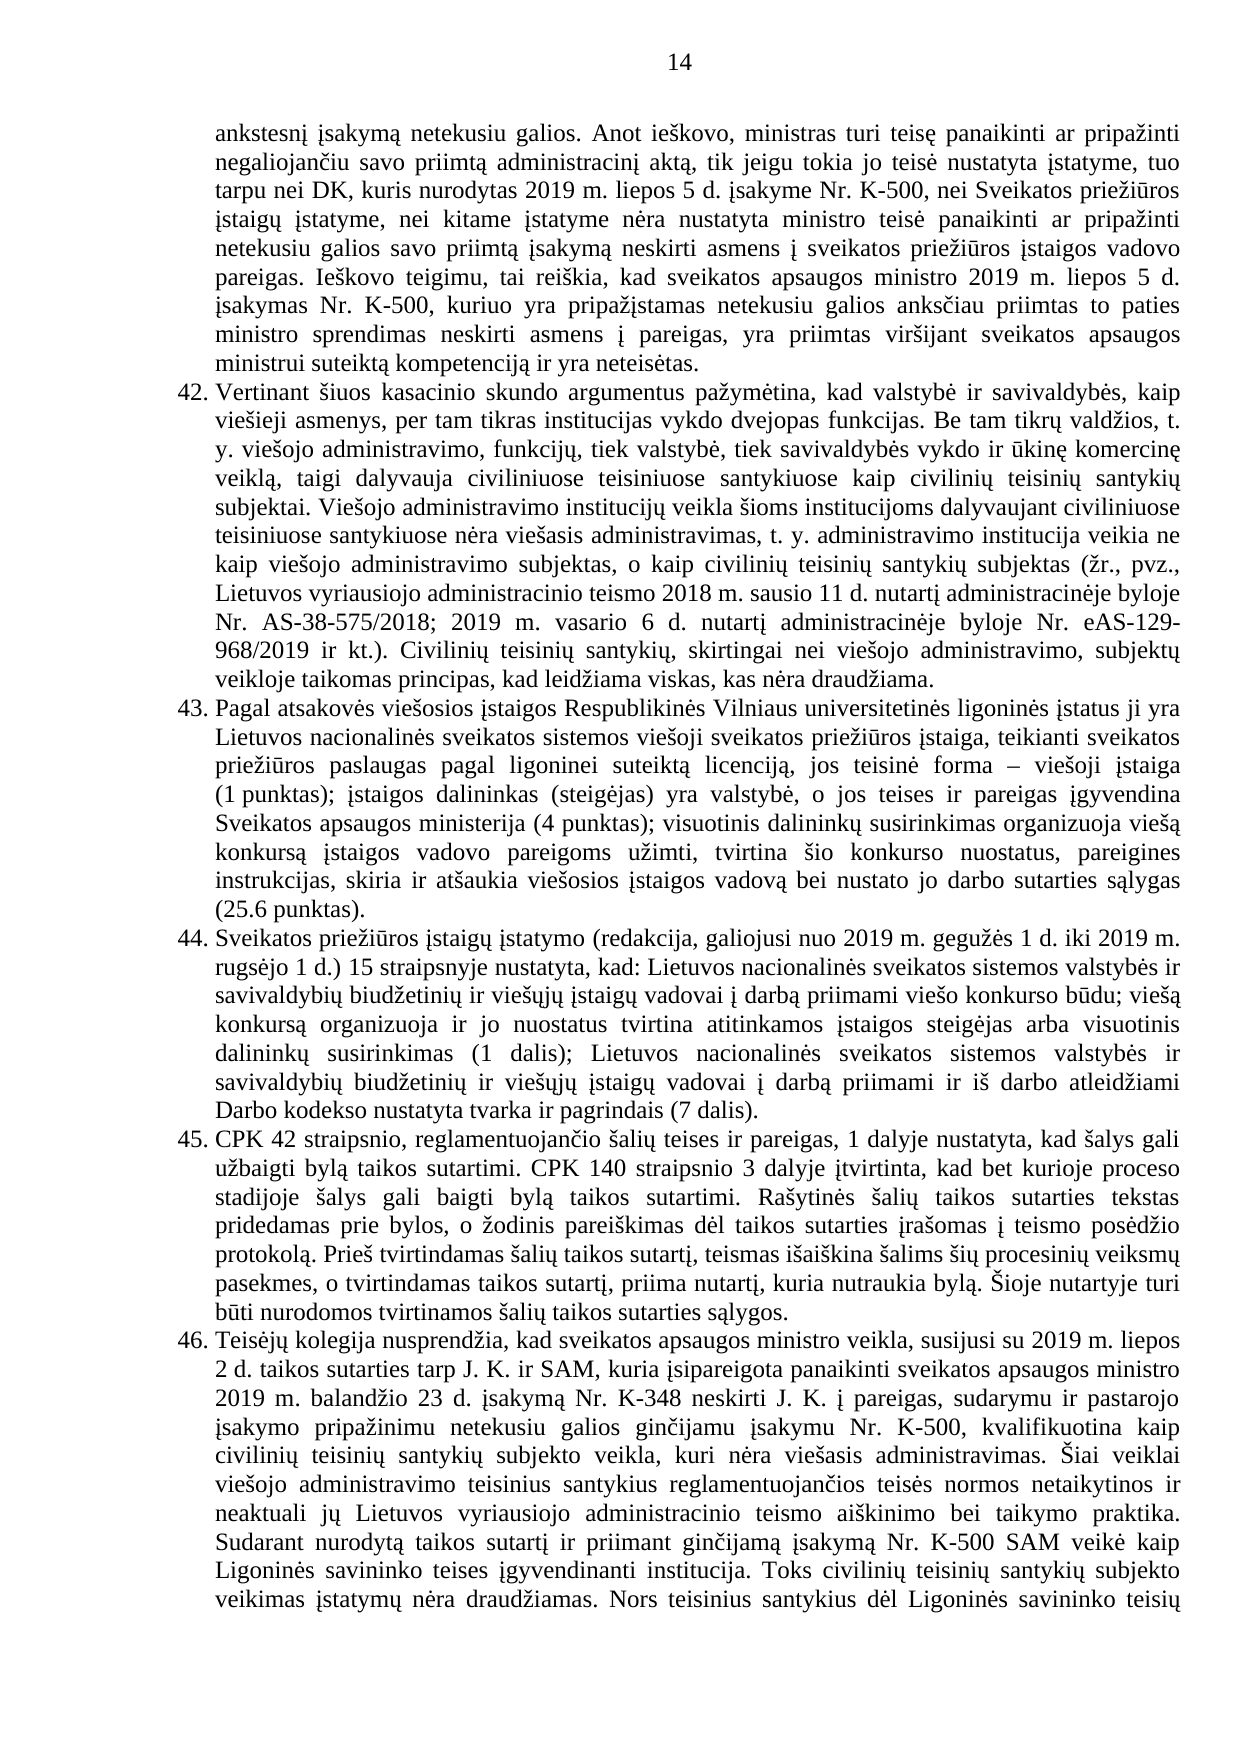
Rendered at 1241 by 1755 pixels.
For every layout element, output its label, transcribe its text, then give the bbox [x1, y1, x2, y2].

text 46. Teisėjų kolegija nusprendžia, kad sveikatos apsaugos ministro veikla, susijusi su 2019 m. liepos 2 d. taikos sutarties tarp J. K. ir SAM, kuria įsipareigota panaikinti sveikatos apsaugos ministro 2019 m. balandžio 23 d. įsakymą Nr. K-348 neskirti J. K. į pareigas, sudarymu ir pastarojo įsakymo pripažinimu netekusiu galios ginčijamu įsakymu Nr. K-500, kvalifikuotina kaip civilinių teisinių santykių subjekto veikla, kuri nėra viešasis administravimas. Šiai veiklai viešojo administravimo teisinius santykius reglamentuojančios teisės normos netaikytinos ir neaktuali jų Lietuvos vyriausiojo administracinio teismo aiškinimo bei taikymo praktika. Sudarant nurodytą taikos sutartį ir priimant ginčijamą įsakymą Nr. K-500 SAM veikė kaip Ligoninės savininko teises įgyvendinanti institucija. Toks civilinių teisinių santykių subjekto veikimas įstatymų nėra draudžiamas. Nors teisinius santykius dėl Ligoninės savininko teisių [177, 1326, 1181, 1613]
text ankstesnį įsakymą netekusiu galios. Anot ieškovo, ministras turi teisę panaikinti ar pripažinti negaliojančiu savo priimtą administracinį aktą, tik jeigu tokia jo teisė nustatyta įstatyme, tuo tarpu nei DK, kuris nurodytas 2019 m. liepos 5 d. įsakyme Nr. K-500, nei Sveikatos priežiūros įstaigų įstatyme, nei kitame įstatyme nėra nustatyta ministro teisė panaikinti ar pripažinti netekusiu galios savo priimtą įsakymą neskirti asmens į sveikatos priežiūros įstaigos vadovo pareigas. Ieškovo teigimu, tai reiškia, kad sveikatos apsaugos ministro 2019 m. liepos 5 d. įsakymas Nr. K-500, kuriuo yra pripažįstamas netekusiu galios anksčiau priimtas to paties ministro sprendimas neskirti asmens į pareigas, yra priimtas viršijant sveikatos apsaugos ministrui suteiktą kompetenciją ir yra neteisėtas. [177, 118, 1181, 377]
text 44. Sveikatos priežiūros įstaigų įstatymo (redakcija, galiojusi nuo 2019 m. gegužės 1 d. iki 2019 m. rugsėjo 1 d.) 15 straipsnyje nustatyta, kad: Lietuvos nacionalinės sveikatos sistemos valstybės ir savivaldybių biudžetinių ir viešųjų įstaigų vadovai į darbą priimami viešo konkurso būdu; viešą konkursą organizuoja ir jo nuostatus tvirtina atitinkamos įstaigos steigėjas arba visuotinis dalininkų susirinkimas (1 dalis); Lietuvos nacionalinės sveikatos sistemos valstybės ir savivaldybių biudžetinių ir viešųjų įstaigų vadovai į darbą priimami ir iš darbo atleidžiami Darbo kodekso nustatyta tvarka ir pagrindais (7 dalis). [177, 923, 1181, 1124]
text 43. Pagal atsakovės viešosios įstaigos Respublikinės Vilniaus universitetinės ligoninės įstatus ji yra Lietuvos nacionalinės sveikatos sistemos viešoji sveikatos priežiūros įstaiga, teikianti sveikatos priežiūros paslaugas pagal ligoninei suteiktą licenciją, jos teisinė forma – viešoji įstaiga (1 punktas); įstaigos dalininkas (steigėjas) yra valstybė, o jos teises ir pareigas įgyvendina Sveikatos apsaugos ministerija (4 punktas); visuotinis dalininkų susirinkimas organizuoja viešą konkursą įstaigos vadovo pareigoms užimti, tvirtina šio konkurso nuostatus, pareigines instrukcijas, skiria ir atšaukia viešosios įstaigos vadovą bei nustato jo darbo sutarties sąlygas (25.6 punktas). [177, 693, 1181, 923]
text 45. CPK 42 straipsnio, reglamentuojančio šalių teises ir pareigas, 1 dalyje nustatyta, kad šalys gali užbaigti bylą taikos sutartimi. CPK 140 straipsnio 3 dalyje įtvirtinta, kad bet kurioje proceso stadijoje šalys gali baigti bylą taikos sutartimi. Rašytinės šalių taikos sutarties tekstas pridedamas prie bylos, o žodinis pareiškimas dėl taikos sutarties įrašomas į teismo posėdžio protokolą. Prieš tvirtindamas šalių taikos sutartį, teismas išaiškina šalims šių procesinių veiksmų pasekmes, o tvirtindamas taikos sutartį, priima nutartį, kuria nutraukia bylą. Šioje nutartyje turi būti nurodomos tvirtinamos šalių taikos sutarties sąlygos. [177, 1124, 1181, 1326]
text 42. Vertinant šiuos kasacinio skundo argumentus pažymėtina, kad valstybė ir savivaldybės, kaip viešieji asmenys, per tam tikras institucijas vykdo dvejopas funkcijas. Be tam tikrų valdžios, t. y. viešojo administravimo, funkcijų, tiek valstybė, tiek savivaldybės vykdo ir ūkinę komercinę veiklą, taigi dalyvauja civiliniuose teisiniuose santykiuose kaip civilinių teisinių santykių subjektai. Viešojo administravimo institucijų veikla šioms institucijoms dalyvaujant civiliniuose teisiniuose santykiuose nėra viešasis administravimas, t. y. administravimo institucija veikia ne kaip viešojo administravimo subjektas, o kaip civilinių teisinių santykių subjektas (žr., pvz., Lietuvos vyriausiojo administracinio teismo 2018 m. sausio 11 d. nutartį administracinėje byloje Nr. AS-38-575/2018; 2019 m. vasario 6 d. nutartį administracinėje byloje Nr. eAS-129-968/2019 ir kt.). Civilinių teisinių santykių, skirtingai nei viešojo administravimo, subjektų veikloje taikomas principas, kad leidžiama viskas, kas nėra draudžiama. [177, 377, 1181, 693]
